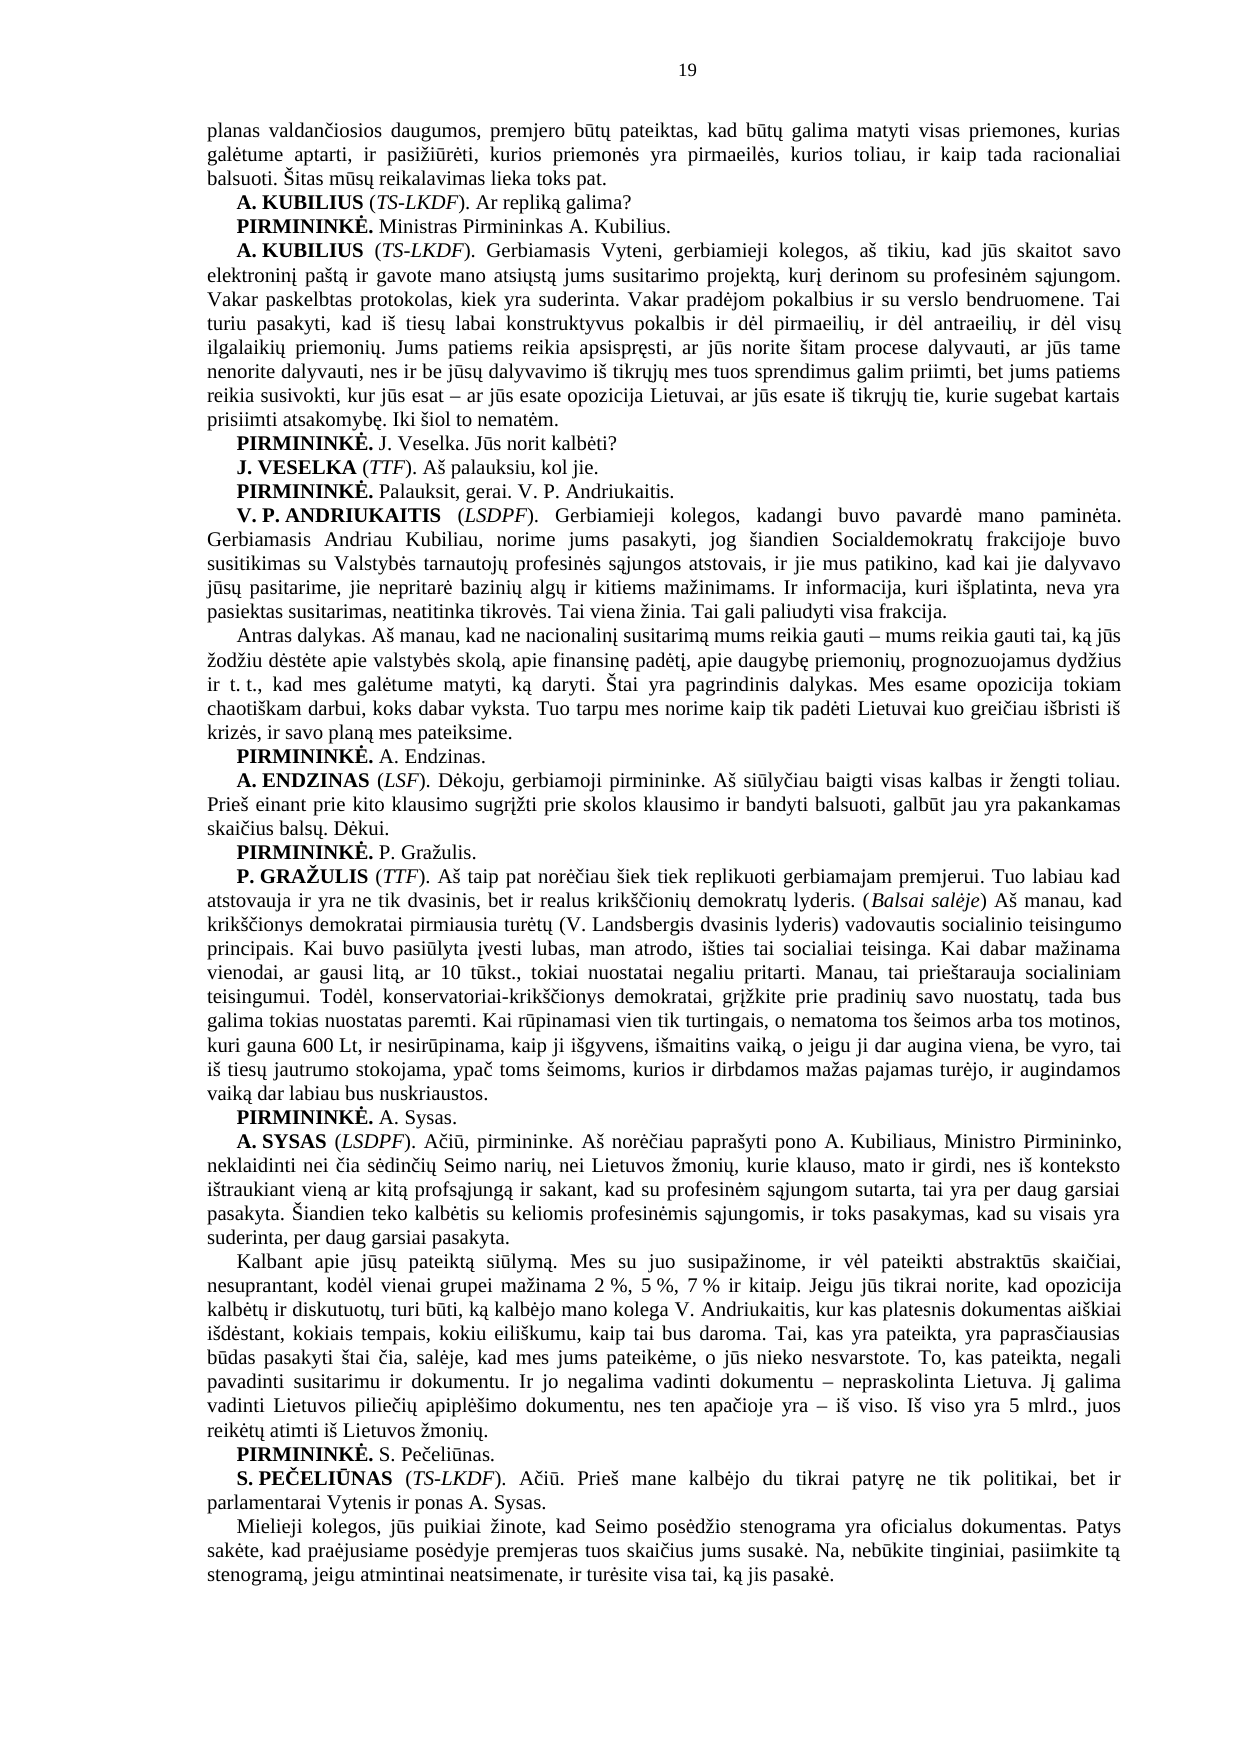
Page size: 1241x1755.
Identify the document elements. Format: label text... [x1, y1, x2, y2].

text Antras dalykas. Aš manau, kad ne nacionalinį susitarimą mums reikia gauti – mums reikia gauti tai, ką jūs žodžiu dėstėte apie valstybės skolą, apie finansinę padėtį, apie daugybę priemonių, prognozuojamus dydžius ir t. t., kad mes galėtume matyti, ką daryti. Štai yra pagrindinis dalykas. Mes esame opozicija tokiam chaotiškam darbui, koks dabar vyksta. Tuo tarpu mes norime kaip tik padėti Lietuvai kuo greičiau išbristi iš krizės, ir savo planą mes pateiksime. [207, 623, 1122, 744]
text PIRMININKĖ. A. Sysas. [207, 1105, 1122, 1129]
text A. SYSAS (LSDPF). Ačiū, pirmininke. Aš norėčiau paprašyti pono A. Kubiliaus, Ministro Pirmininko, neklaidinti nei čia sėdinčių Seimo narių, nei Lietuvos žmonių, kurie klauso, mato ir girdi, nes iš konteksto ištraukiant vieną ar kitą profsąjungą ir sakant, kad su profesinėm sąjungom sutarta, tai yra per daug garsiai pasakyta. Šiandien teko kalbėtis su keliomis profesinėmis sąjungomis, ir toks pasakymas, kad su visais yra suderinta, per daug garsiai pasakyta. [207, 1129, 1122, 1249]
text A. KUBILIUS (TS-LKDF). Ar repliką galima? [207, 190, 1122, 214]
text J. VESELKA (TTF). Aš palauksiu, kol jie. [207, 455, 1122, 479]
text PIRMININKĖ. P. Gražulis. [207, 840, 1122, 864]
text V. P. ANDRIUKAITIS (LSDPF). Gerbiamieji kolegos, kadangi buvo pavardė mano paminėta. Gerbiamasis Andriau Kubiliau, norime jums pasakyti, jog šiandien Socialdemokratų frakcijoje buvo susitikimas su Valstybės tarnautojų profesinės sąjungos atstovais, ir jie mus patikino, kad kai jie dalyvavo jūsų pasitarime, jie nepritarė bazinių algų ir kitiems mažinimams. Ir informacija, kuri išplatinta, neva yra pasiektas susitarimas, neatitinka tikrovės. Tai viena žinia. Tai gali paliudyti visa frakcija. [207, 503, 1122, 623]
text Mielieji kolegos, jūs puikiai žinote, kad Seimo posėdžio stenograma yra oficialus dokumentas. Patys sakėte, kad praėjusiame posėdyje premjeras tuos skaičius jums susakė. Na, nebūkite tinginiai, pasiimkite tą stenogramą, jeigu atmintinai neatsimenate, ir turėsite visa tai, ką jis pasakė. [207, 1514, 1122, 1586]
text PIRMININKĖ. Ministras Pirmininkas A. Kubilius. [207, 214, 1122, 238]
text PIRMININKĖ. S. Pečeliūnas. [207, 1442, 1122, 1466]
text PIRMININKĖ. Palauksit, gerai. V. P. Andriukaitis. [207, 479, 1122, 503]
text planas valdančiosios daugumos, premjero būtų pateiktas, kad būtų galima matyti visas priemones, kurias galėtume aptarti, ir pasižiūrėti, kurios priemonės yra pirmaeilės, kurios toliau, ir kaip tada racionaliai balsuoti. Šitas mūsų reikalavimas lieka toks pat. [207, 118, 1122, 190]
text Kalbant apie jūsų pateiktą siūlymą. Mes su juo susipažinome, ir vėl pateikti abstraktūs skaičiai, nesuprantant, kodėl vienai grupei mažinama 2 %, 5 %, 7 % ir kitaip. Jeigu jūs tikrai norite, kad opozicija kalbėtų ir diskutuotų, turi būti, ką kalbėjo mano kolega V. Andriukaitis, kur kas platesnis dokumentas aiškiai išdėstant, kokiais tempais, kokiu eiliškumu, kaip tai bus daroma. Tai, kas yra pateikta, yra paprasčiausias būdas pasakyti štai čia, salėje, kad mes jums pateikėme, o jūs nieko nesvarstote. To, kas pateikta, negali pavadinti susitarimu ir dokumentu. Ir jo negalima vadinti dokumentu – nepraskolinta Lietuva. Jį galima vadinti Lietuvos piliečių apiplėšimo dokumentu, nes ten apačioje yra – iš viso. Iš viso yra 5 mlrd., juos reikėtų atimti iš Lietuvos žmonių. [207, 1249, 1122, 1442]
text A. KUBILIUS (TS-LKDF). Gerbiamasis Vyteni, gerbiamieji kolegos, aš tikiu, kad jūs skaitot savo elektroninį paštą ir gavote mano atsiųstą jums susitarimo projektą, kurį derinom su profesinėm sąjungom. Vakar paskelbtas protokolas, kiek yra suderinta. Vakar pradėjom pokalbius ir su verslo bendruomene. Tai turiu pasakyti, kad iš tiesų labai konstruktyvus pokalbis ir dėl pirmaeilių, ir dėl antraeilių, ir dėl visų ilgalaikių priemonių. Jums patiems reikia apsispręsti, ar jūs norite šitam procese dalyvauti, ar jūs tame nenorite dalyvauti, nes ir be jūsų dalyvavimo iš tikrųjų mes tuos sprendimus galim priimti, bet jums patiems reikia susivokti, kur jūs esat – ar jūs esate opozicija Lietuvai, ar jūs esate iš tikrųjų tie, kurie sugebat kartais prisiimti atsakomybę. Iki šiol to nematėm. [207, 238, 1122, 431]
text PIRMININKĖ. J. Veselka. Jūs norit kalbėti? [207, 431, 1122, 455]
text P. GRAŽULIS (TTF). Aš taip pat norėčiau šiek tiek replikuoti gerbiamajam premjerui. Tuo labiau kad atstovauja ir yra ne tik dvasinis, bet ir realus krikščionių demokratų lyderis. (Balsai salėje) Aš manau, kad krikščionys demokratai pirmiausia turėtų (V. Landsbergis dvasinis lyderis) vadovautis socialinio teisingumo principais. Kai buvo pasiūlyta įvesti lubas, man atrodo, išties tai socialiai teisinga. Kai dabar mažinama vienodai, ar gausi litą, ar 10 tūkst., tokiai nuostatai negaliu pritarti. Manau, tai prieštarauja socialiniam teisingumui. Todėl, konservatoriai-krikščionys demokratai, grįžkite prie pradinių savo nuostatų, tada bus galima tokias nuostatas paremti. Kai rūpinamasi vien tik turtingais, o nematoma tos šeimos arba tos motinos, kuri gauna 600 Lt, ir nesirūpinama, kaip ji išgyvens, išmaitins vaiką, o jeigu ji dar augina viena, be vyro, tai iš tiesų jautrumo stokojama, ypač toms šeimoms, kurios ir dirbdamos mažas pajamas turėjo, ir augindamos vaiką dar labiau bus nuskriaustos. [207, 864, 1122, 1105]
text S. PEČELIŪNAS (TS-LKDF). Ačiū. Prieš mane kalbėjo du tikrai patyrę ne tik politikai, bet ir parlamentarai Vytenis ir ponas A. Sysas. [207, 1466, 1122, 1514]
text A. ENDZINAS (LSF). Dėkoju, gerbiamoji pirmininke. Aš siūlyčiau baigti visas kalbas ir žengti toliau. Prieš einant prie kito klausimo sugrįžti prie skolos klausimo ir bandyti balsuoti, galbūt jau yra pakankamas skaičius balsų. Dėkui. [207, 768, 1122, 840]
text PIRMININKĖ. A. Endzinas. [207, 744, 1122, 768]
